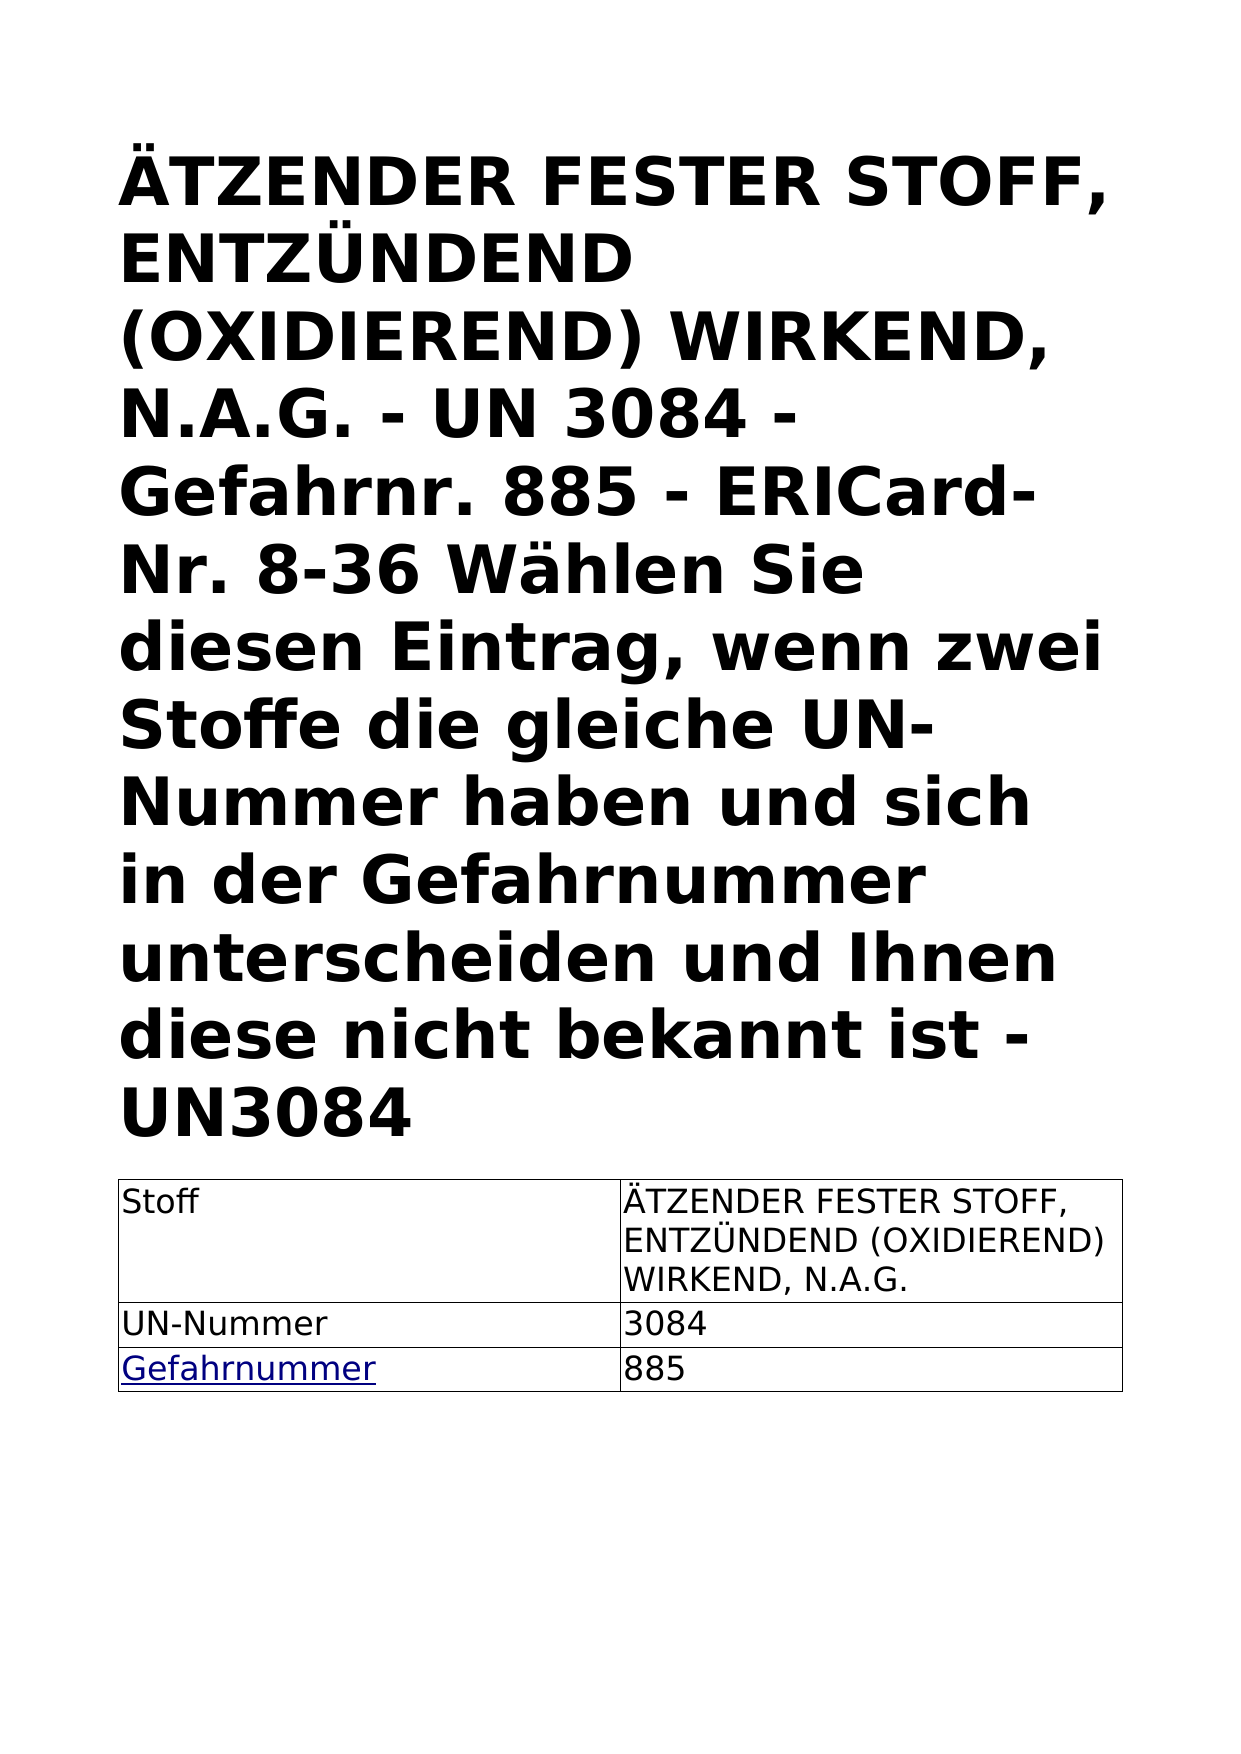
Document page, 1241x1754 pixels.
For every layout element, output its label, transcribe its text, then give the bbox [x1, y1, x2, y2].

table_header Stoff [119, 1180, 620, 1302]
table_cell 885 [621, 1348, 1122, 1391]
subtitle ÄTZENDER FESTER STOFF, ENTZÜNDEND (OXIDIEREND) WIRKEND, N.A.G. - UN 3084 - Gefahrnr. 885 - ERICard-Nr. 8-36 Wählen Sie diesen Eintrag, wenn zwei Stoffe die gleiche UN-Nummer haben und sich in der Gefahrnummer unterscheiden und Ihnen diese nicht bekannt ist - UN3084 [118, 143, 1122, 1152]
table_cell Gefahrnummer [119, 1348, 620, 1391]
table_header ÄTZENDER FESTER STOFF, ENTZÜNDEND (OXIDIEREND) WIRKEND, N.A.G. [621, 1180, 1122, 1302]
table_cell UN-Nummer [119, 1303, 620, 1347]
table_cell 3084 [621, 1303, 1122, 1347]
